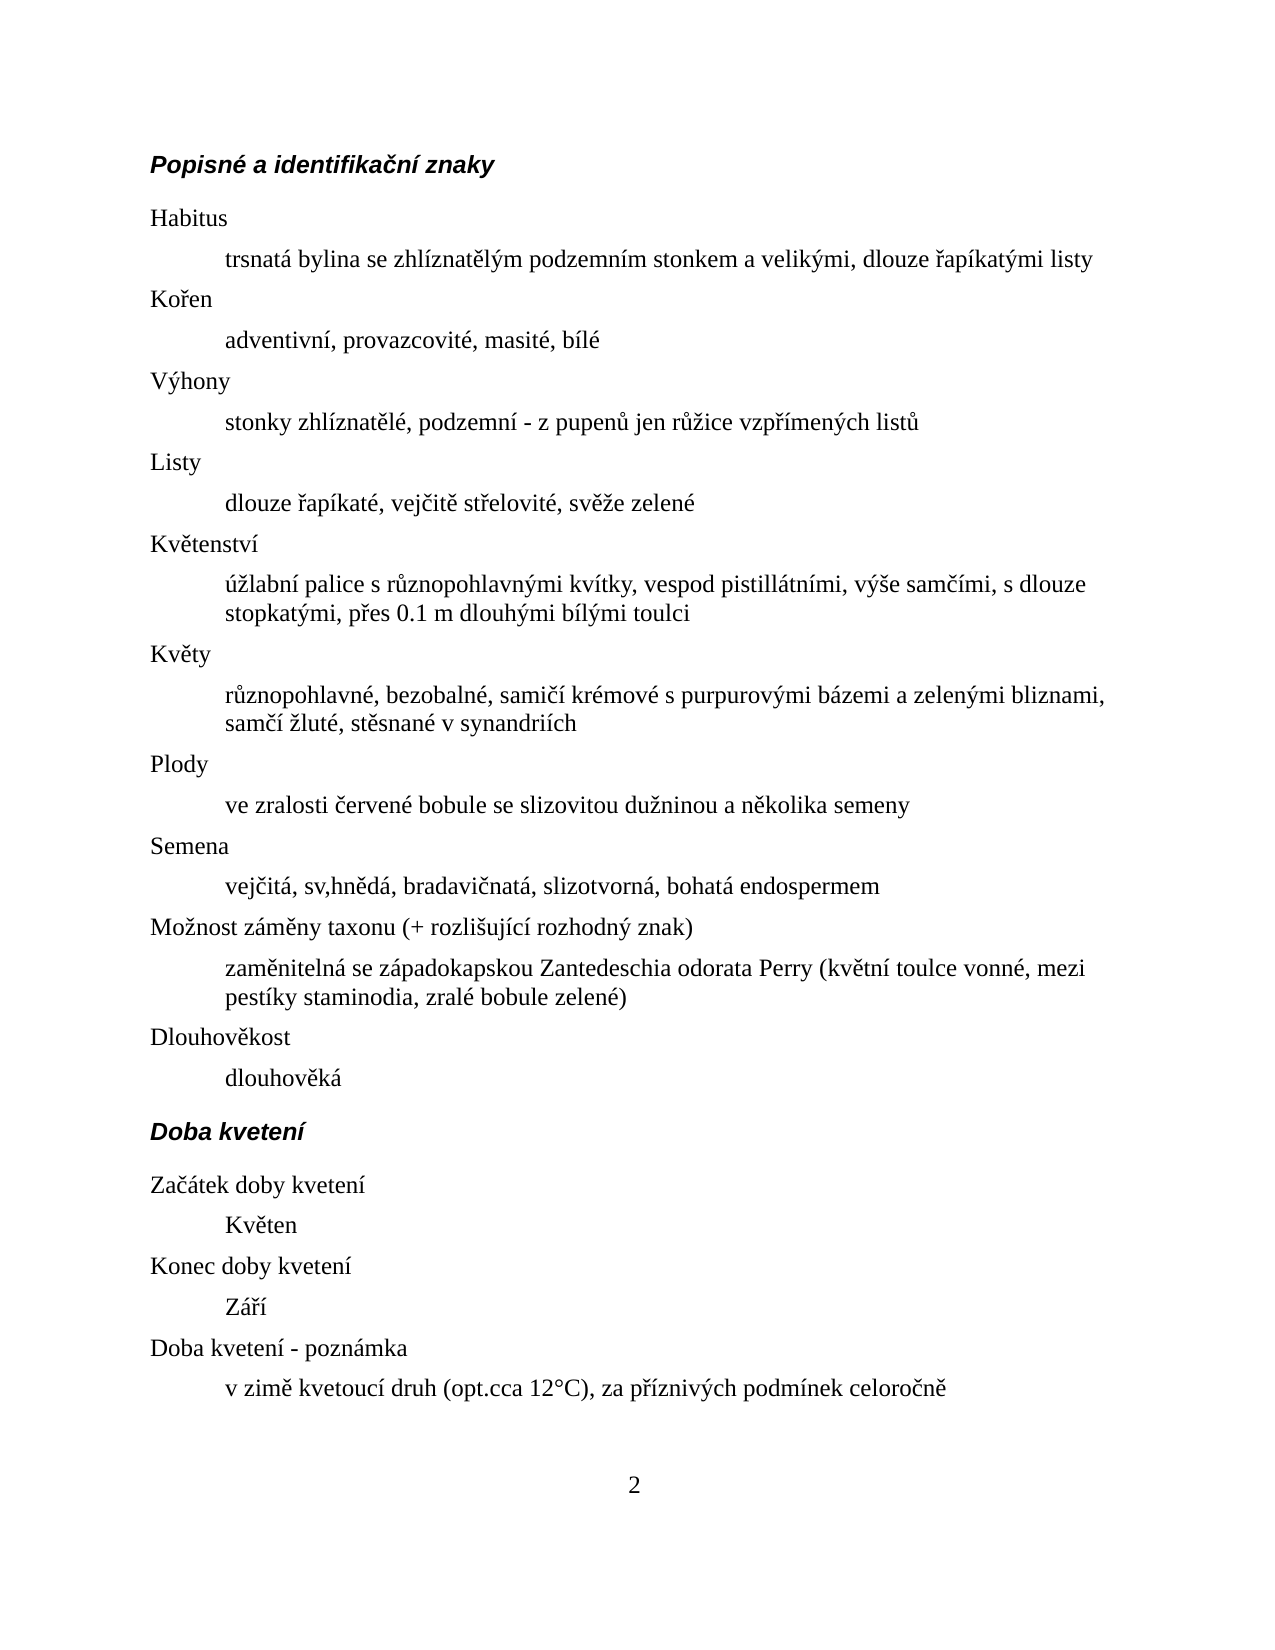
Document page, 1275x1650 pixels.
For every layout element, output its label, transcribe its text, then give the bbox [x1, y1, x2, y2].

text dlouhověká [225, 1063, 1125, 1092]
text Semena [150, 831, 1125, 859]
text Konec doby kvetení [150, 1251, 1125, 1280]
text Začátek doby kvetení [150, 1170, 1125, 1199]
text Doba kvetení - poznámka [150, 1333, 1125, 1362]
text různopohlavné, bezobalné, samičí krémové s purpurovými bázemi a zelenými bliznami, samčí žluté, stěsnané v synandriích [225, 680, 1125, 737]
text Listy [150, 447, 1125, 476]
text v zimě kvetoucí druh (opt.cca 12°C), za příznivých podmínek celoročně [225, 1373, 1125, 1402]
text zaměnitelná se západokapskou Zantedeschia odorata Perry (květní toulce vonné, mezi pestíky staminodia, zralé bobule zelené) [225, 953, 1125, 1010]
text úžlabní palice s různopohlavnými kvítky, vespod pistillátními, výše samčími, s dlouze stopkatými, přes 0.1 m dlouhými bílými toulci [225, 569, 1125, 627]
text Květenství [150, 529, 1125, 558]
text dlouze řapíkaté, vejčitě střelovité, svěže zelené [225, 488, 1125, 517]
text adventivní, provazcovité, masité, bílé [225, 325, 1125, 354]
text stonky zhlíznatělé, podzemní - z pupenů jen růžice vzpřímených listů [225, 407, 1125, 435]
text vejčitá, sv,hnědá, bradavičnatá, slizotvorná, bohatá endospermem [225, 871, 1125, 900]
text Plody [150, 749, 1125, 778]
text trsnatá bylina se zhlíznatělým podzemním stonkem a velikými, dlouze řapíkatými listy [225, 244, 1125, 272]
subtitle Doba kvetení [150, 1117, 1125, 1145]
text Dlouhověkost [150, 1022, 1125, 1051]
text Výhony [150, 366, 1125, 395]
text Květen [225, 1211, 1125, 1239]
text Habitus [150, 203, 1125, 232]
text Kořen [150, 284, 1125, 313]
text Září [225, 1292, 1125, 1321]
text Možnost záměny taxonu (+ rozlišující rozhodný znak) [150, 912, 1125, 941]
text ve zralosti červené bobule se slizovitou dužninou a několika semeny [225, 790, 1125, 819]
subtitle Popisné a identifikační znaky [150, 150, 1125, 178]
text Květy [150, 639, 1125, 668]
